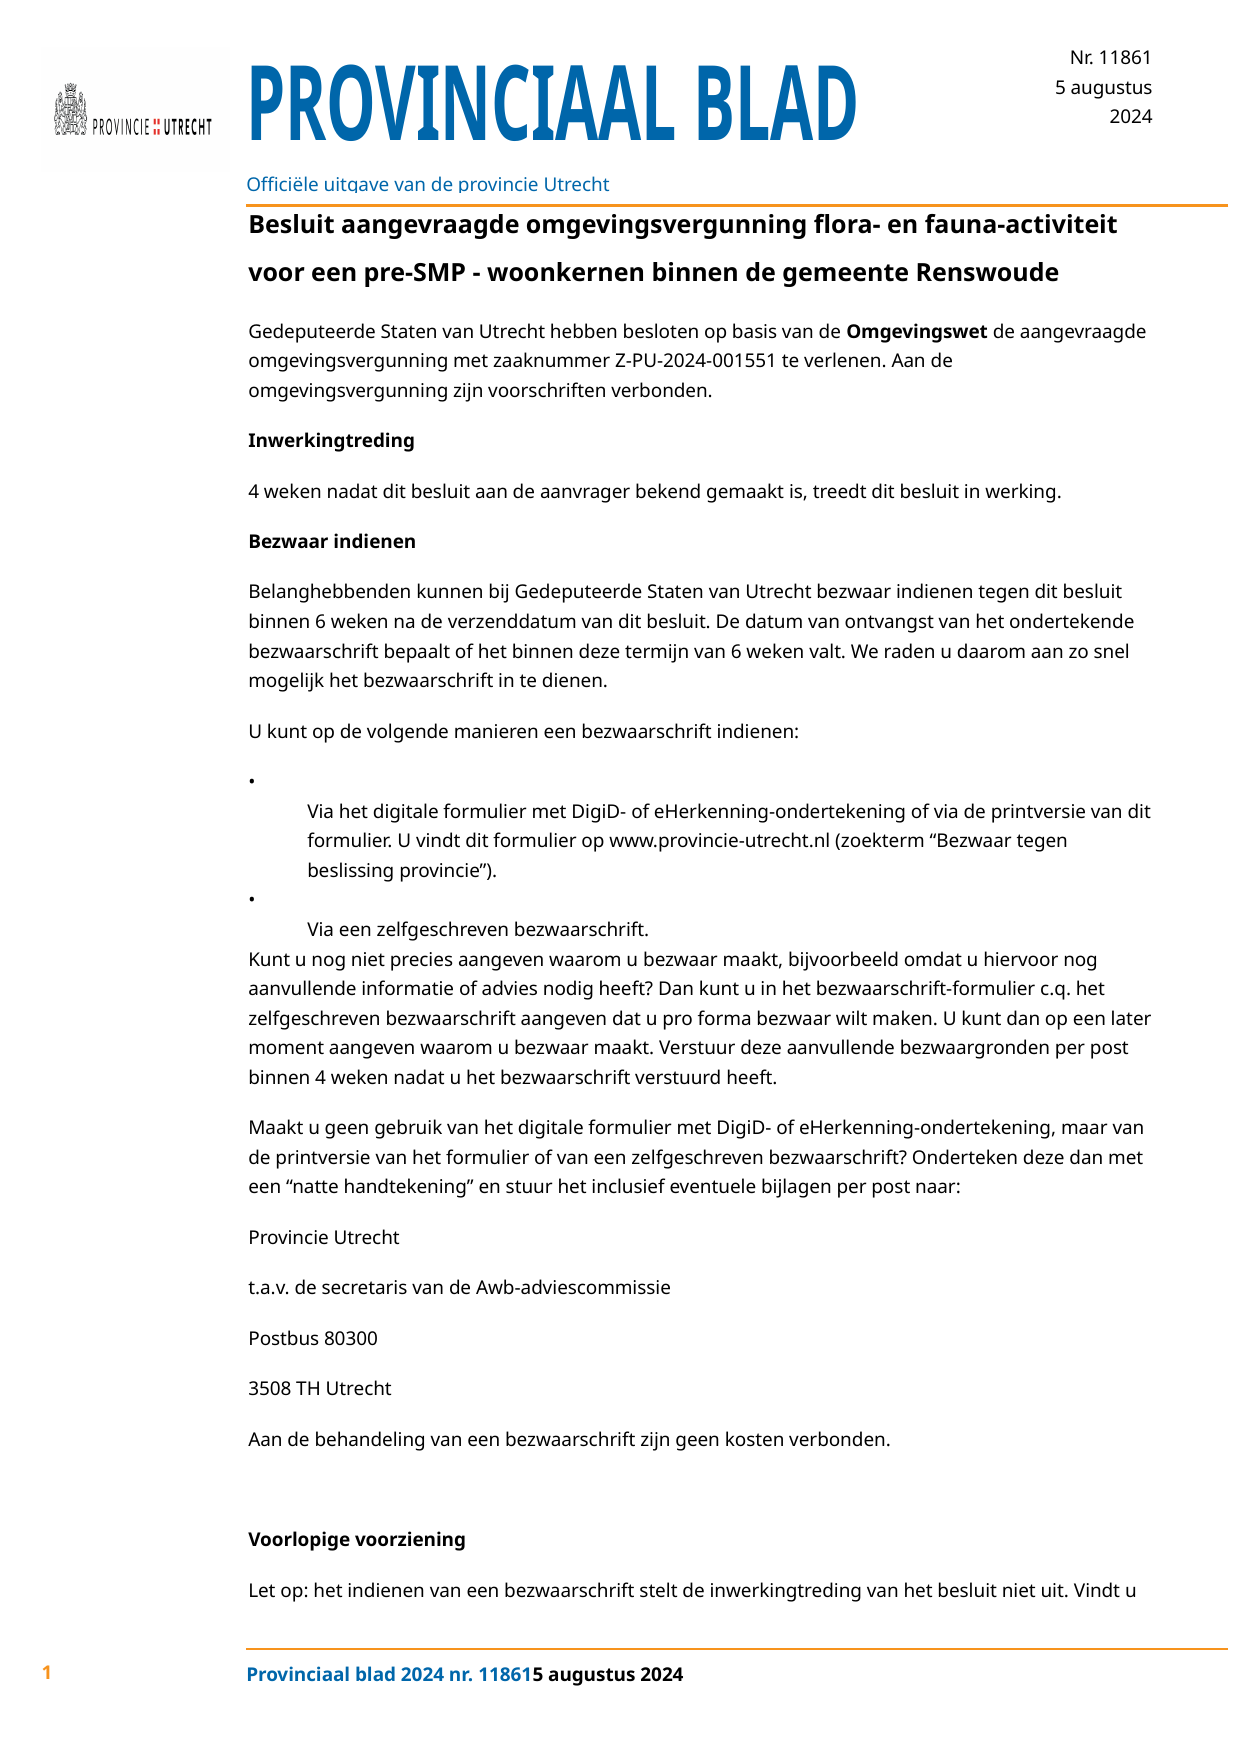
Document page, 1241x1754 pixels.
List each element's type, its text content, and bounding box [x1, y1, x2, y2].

text 4 weken nadat dit besluit aan de aanvrager bekend gemaakt is, treedt dit besluit in werking. [248, 478, 1152, 504]
text Maakt u geen gebruik van het digitale formulier met DigiD- of eHerkenning-ondertekening, maar van de printversie van het formulier of van een zelfgeschreven bezwaarschrift? Onderteken deze dan met een “natte handtekening” en stuur het inclusief eventuele bijlagen per post naar: [248, 1114, 1152, 1199]
text Postbus 80300 [248, 1325, 1152, 1351]
text 3508 TH Utrecht [248, 1375, 1152, 1401]
text Besluit aangevraagde omgevingsvergunning flora- en fauna-activiteit voor een pre-SMP - woonkernen binnen de gemeente Renswoude [248, 207, 1152, 288]
text Provincie Utrecht [248, 1224, 1152, 1250]
text Gedeputeerde Staten van Utrecht hebben besloten op basis van de Omgevingswet de aangevraagde omgevingsvergunning met zaaknummer Z-PU-2024-001551 te verlenen. Aan de omgevingsvergunning zijn voorschriften verbonden. [248, 318, 1152, 403]
picture [41, 47, 231, 172]
list Via het digitale formulier met DigiD- of eHerkenning-ondertekening of via de printversie van dit formulier. U vindt dit formulier op www.provincie-utrecht.nl (zoekterm “Bezwaar tegen beslissing provincie”). [248, 798, 1152, 883]
list Via een zelfgeschreven bezwaarschrift. [248, 916, 1152, 942]
text Aan de behandeling van een bezwaarschrift zijn geen kosten verbonden. [248, 1426, 1152, 1452]
text t.a.v. de secretaris van de Awb-adviescommissie [248, 1274, 1152, 1300]
text Let op: het indienen van een bezwaarschrift stelt de inwerkingtreding van het besluit niet uit. Vindt u [248, 1577, 1152, 1603]
text Inwerkingtreding [248, 427, 1152, 453]
text U kunt op de volgende manieren een bezwaarschrift indienen: [248, 718, 1152, 744]
text Kunt u nog niet precies aangeven waarom u bezwaar maakt, bijvoorbeeld omdat u hiervoor nog aanvullende informatie of advies nodig heeft? Dan kunt u in het bezwaarschrift-formulier c.q. het zelfgeschreven bezwaarschrift aangeven dat u pro forma bezwaar wilt maken. U kunt dan op een later moment aangeven waarom u bezwaar maakt. Verstuur deze aanvullende bezwaargronden per post binnen 4 weken nadat u het bezwaarschrift verstuurd heeft. [248, 946, 1152, 1090]
text Voorlopige voorziening [248, 1527, 1152, 1552]
text Belanghebbenden kunnen bij Gedeputeerde Staten van Utrecht bezwaar indienen tegen dit besluit binnen 6 weken na de verzenddatum van dit besluit. De datum van ontvangst van het ondertekende bezwaarschrift bepaalt of het binnen deze termijn van 6 weken valt. We raden u daarom aan zo snel mogelijk het bezwaarschrift in te dienen. [248, 579, 1152, 693]
text Bezwaar indienen [248, 528, 1152, 554]
